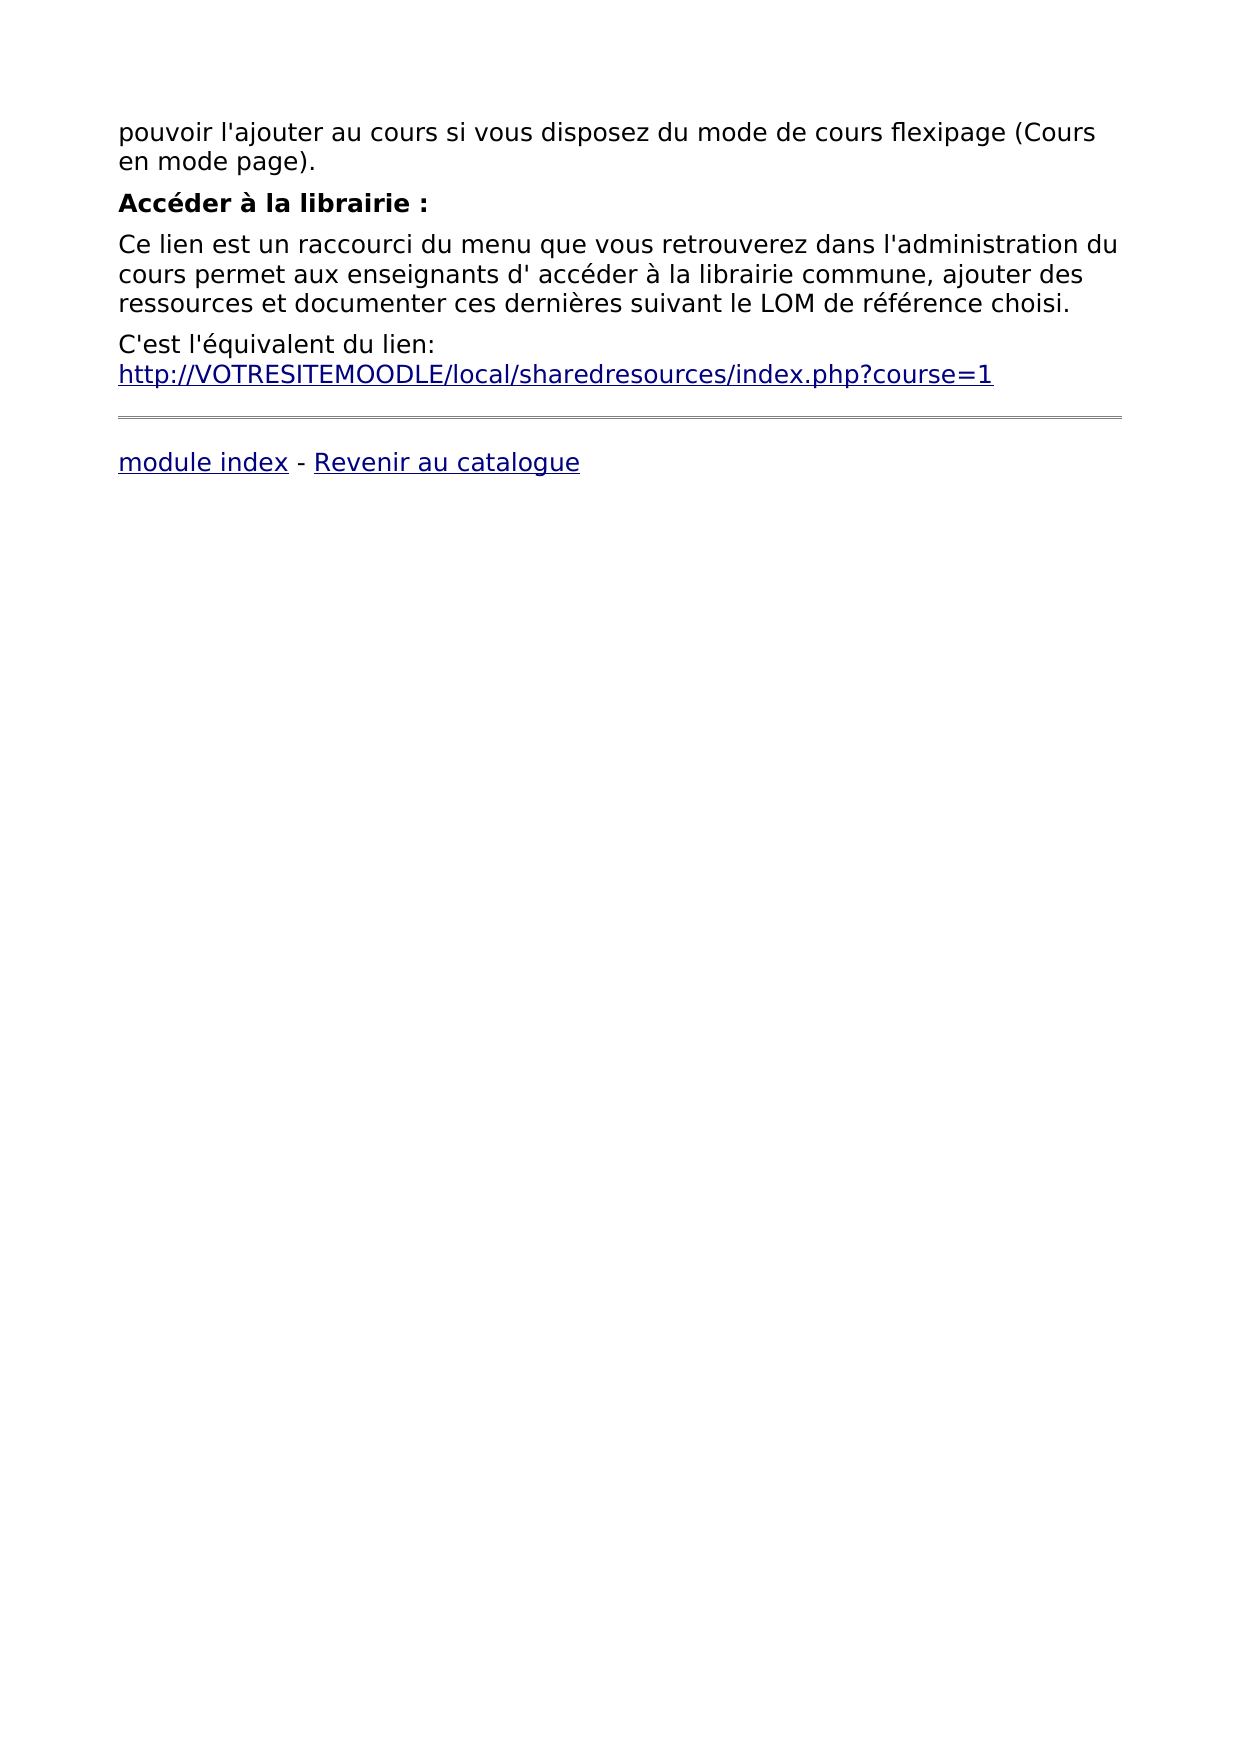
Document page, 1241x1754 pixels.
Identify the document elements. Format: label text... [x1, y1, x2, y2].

text Ce lien est un raccourci du menu que vous retrouverez dans l'administration du cours permet aux enseignants d' accéder à la librairie commune, ajouter des ressources et documenter ces dernières suivant le LOM de référence choisi. [118, 231, 1122, 318]
text Accéder à la librairie : [118, 189, 1122, 218]
text module index - Revenir au catalogue [118, 448, 1122, 477]
text pouvoir l'ajouter au cours si vous disposez du mode de cours flexipage (Cours en mode page). [118, 118, 1122, 176]
text C'est l'équivalent du lien: http://VOTRESITEMOODLE/local/sharedresources/index.php?course=1 [118, 331, 1122, 389]
